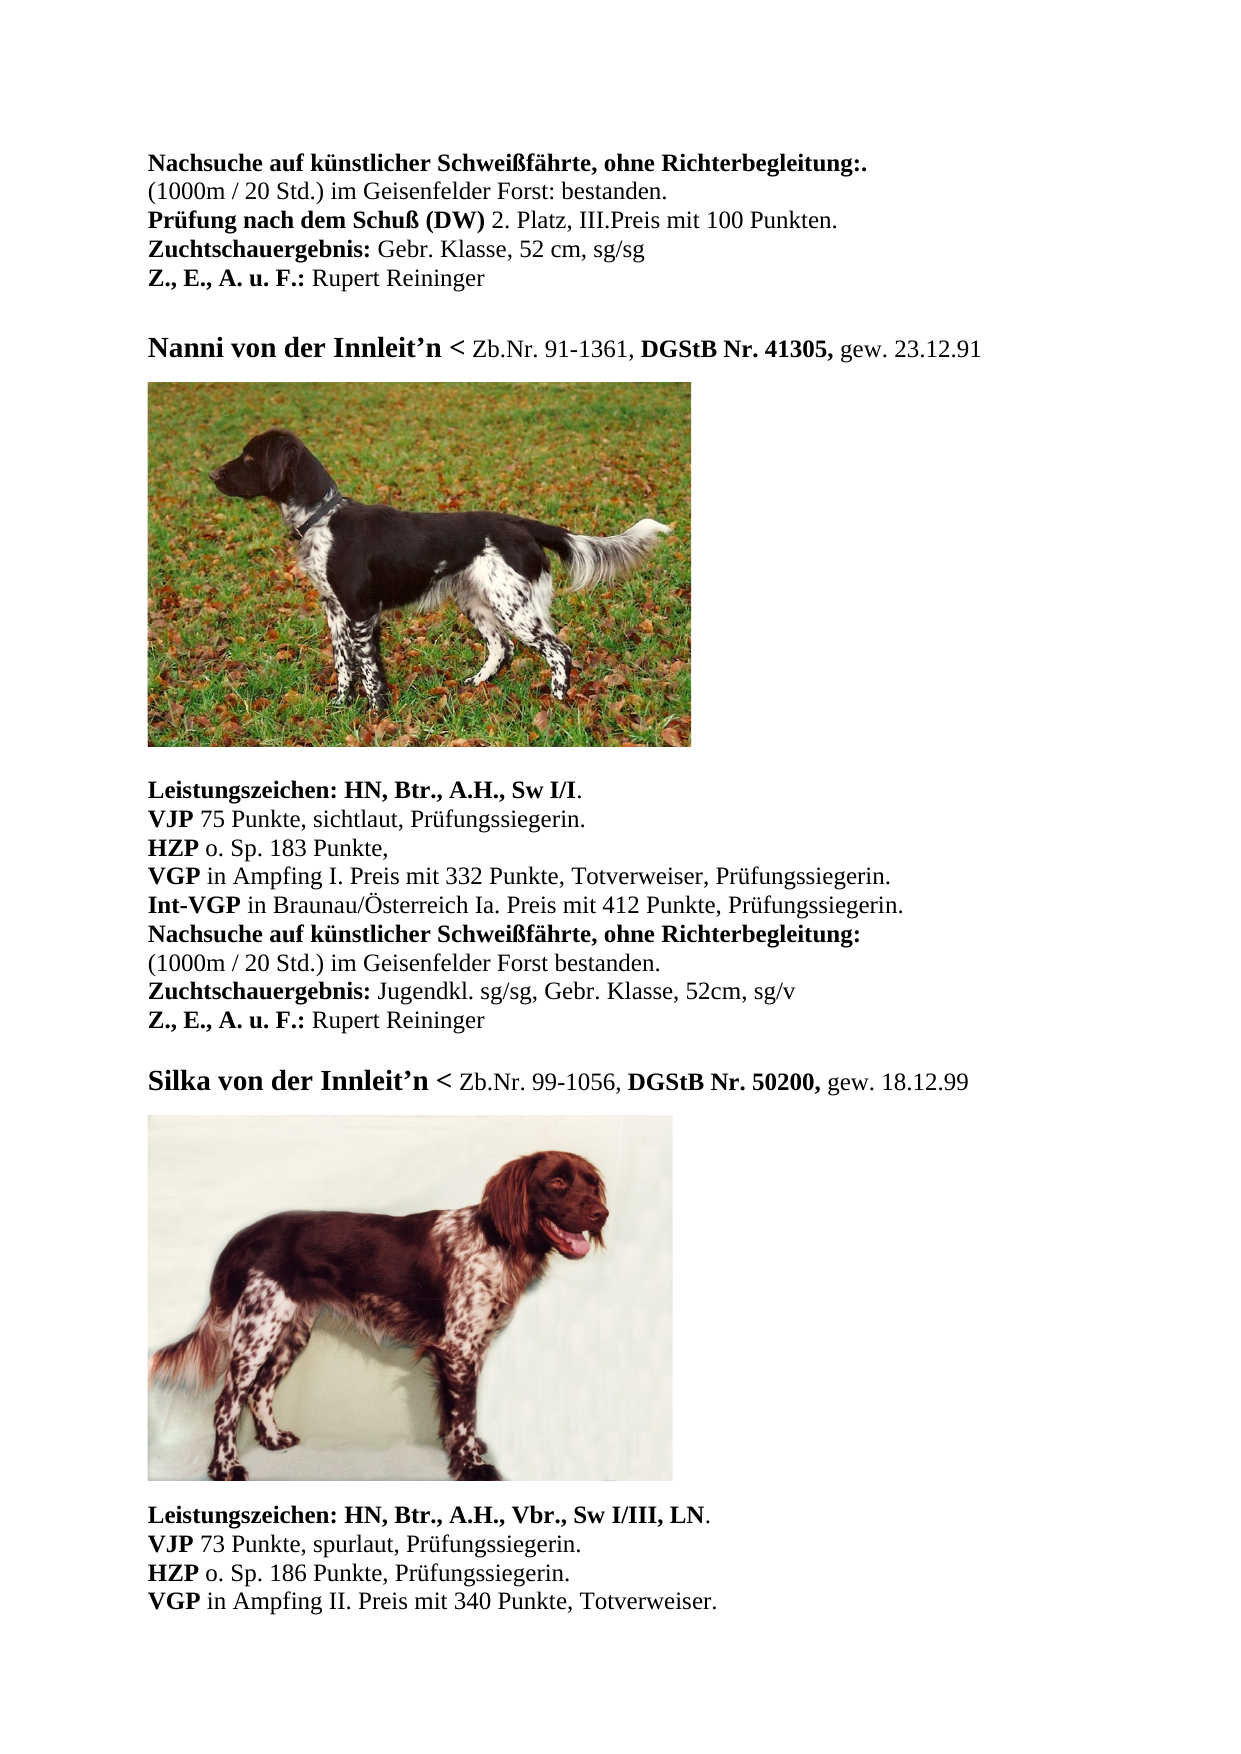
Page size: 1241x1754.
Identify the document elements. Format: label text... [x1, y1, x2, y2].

subtitle VJP 75 Punkte, sichtlaut, Prüfungssiegerin. [148, 804, 1093, 833]
subtitle Nachsuche auf künstlicher Schweißfährte, ohne Richterbegleitung: (1000m / 20 Std.) im Geisenfelder Forst bestanden. [148, 919, 1093, 976]
subtitle VGP in Ampfing II. Preis mit 340 Punkte, Totverweiser. [148, 1586, 1093, 1615]
subtitle HZP o. Sp. 186 Punkte, Prüfungssiegerin. [148, 1558, 1093, 1586]
subtitle Nachsuche auf künstlicher Schweißfährte, ohne Richterbegleitung:. (1000m / 20 Std.) im Geisenfelder Forst: bestanden. [148, 148, 1093, 205]
subtitle VJP 73 Punkte, spurlaut, Prüfungssiegerin. [148, 1529, 1093, 1558]
subtitle Silka von der Innleit’n < Zb.Nr. 99-1056, DGStB Nr. 50200, gew. 18.12.99 [148, 1063, 1093, 1096]
subtitle Zuchtschauergebnis: Jugendkl. sg/sg, Gebr. Klasse, 52cm, sg/v [148, 976, 1093, 1005]
picture [147, 382, 692, 747]
subtitle Z., E., A. u. F.: Rupert Reininger [148, 1005, 1093, 1034]
subtitle Zuchtschauergebnis: Gebr. Klasse, 52 cm, sg/sg [148, 234, 1093, 263]
subtitle Nanni von der Innleit’n < Zb.Nr. 91-1361, DGStB Nr. 41305, gew. 23.12.91 [148, 330, 1093, 363]
subtitle HZP o. Sp. 183 Punkte, [148, 833, 1093, 861]
subtitle Z., E., A. u. F.: Rupert Reininger [148, 263, 1093, 291]
picture [147, 1115, 673, 1481]
subtitle Int-VGP in Braunau/Österreich Ia. Preis mit 412 Punkte, Prüfungssiegerin. [148, 890, 1093, 919]
subtitle Leistungszeichen: HN, Btr., A.H., Sw I/I. [148, 775, 1093, 804]
subtitle Leistungszeichen: HN, Btr., A.H., Vbr., Sw I/III, LN. [148, 1500, 1093, 1529]
subtitle VGP in Ampfing I. Preis mit 332 Punkte, Totverweiser, Prüfungssiegerin. [148, 861, 1093, 890]
subtitle Prüfung nach dem Schuß (DW) 2. Platz, III.Preis mit 100 Punkten. [148, 205, 1093, 234]
